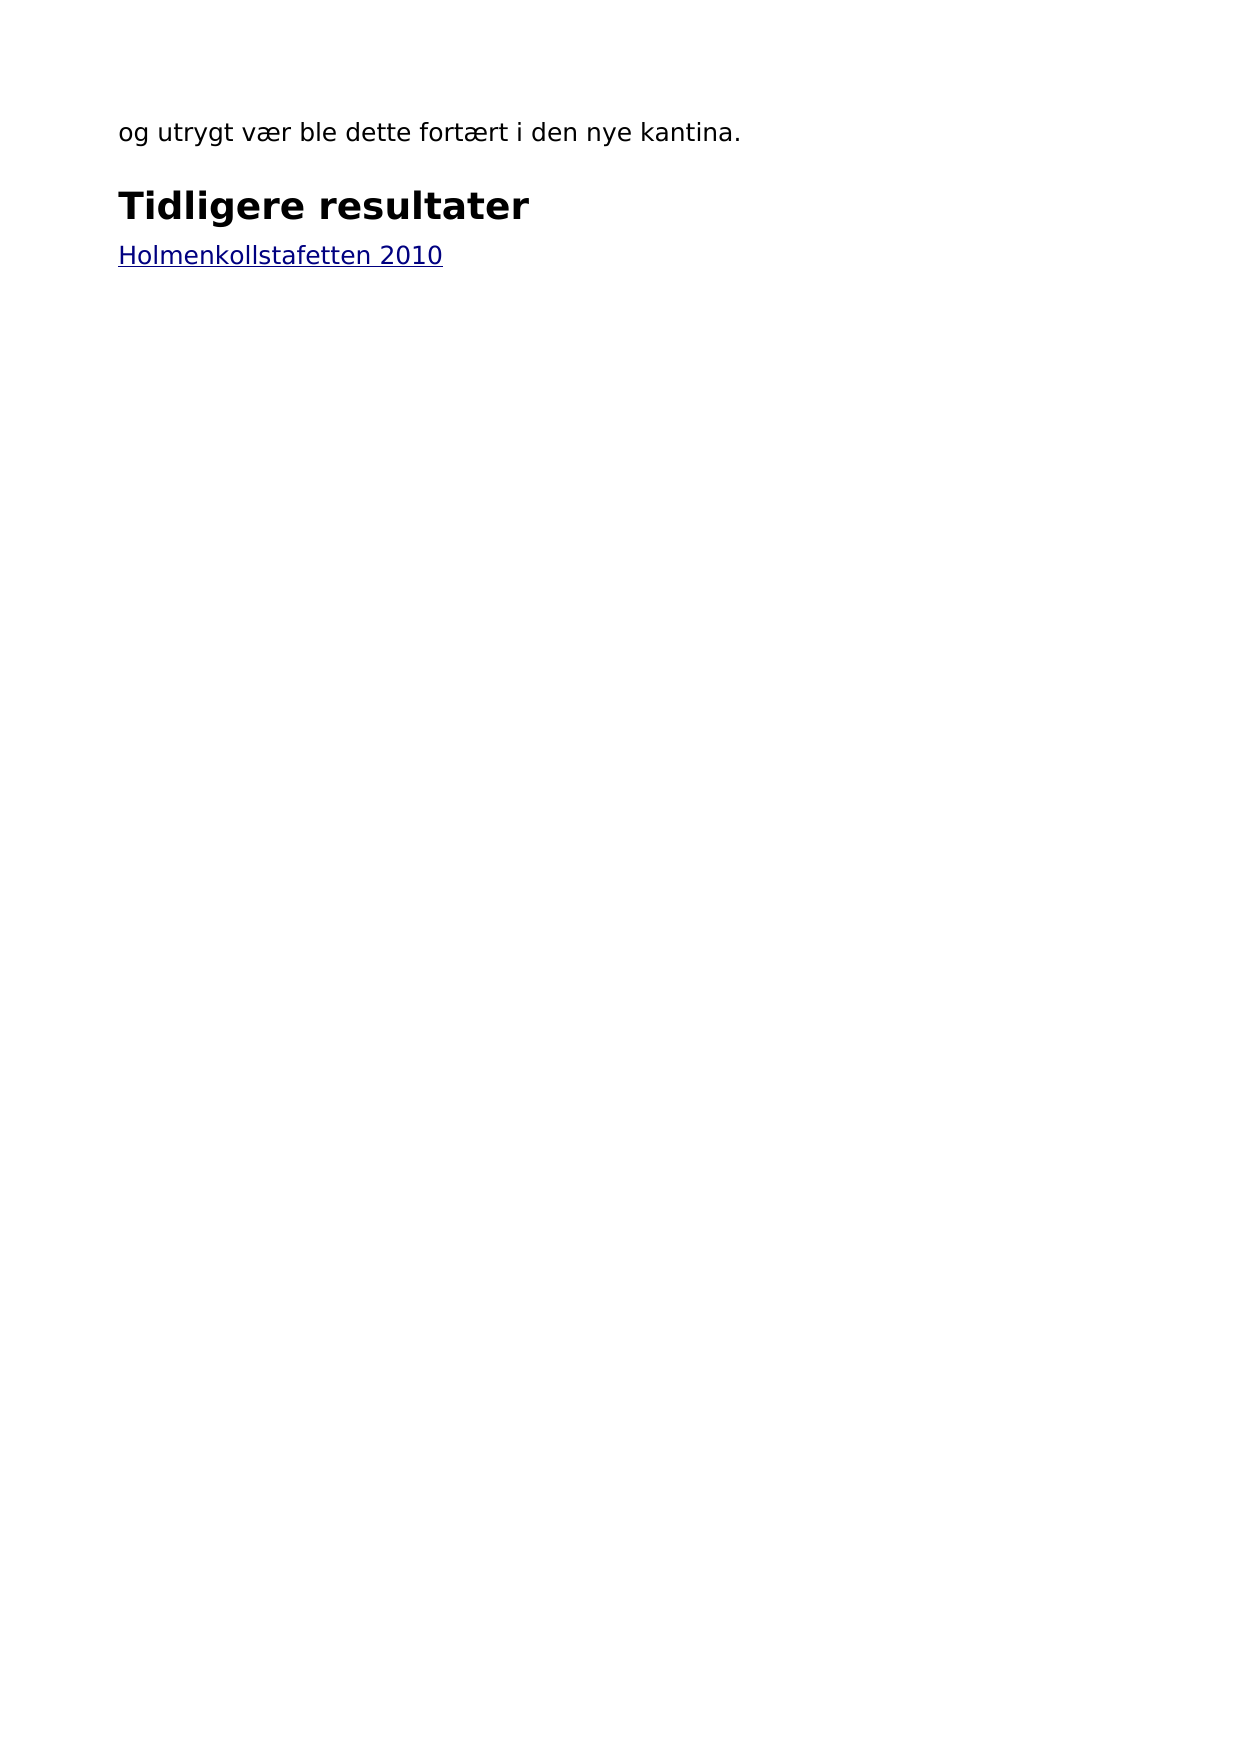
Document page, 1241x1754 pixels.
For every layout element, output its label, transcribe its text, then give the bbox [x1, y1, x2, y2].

text og utrygt vær ble dette fortært i den nye kantina. [118, 118, 1122, 147]
subtitle Tidligere resultater [118, 185, 1122, 228]
text Holmenkollstafetten 2010 [118, 241, 1122, 270]
